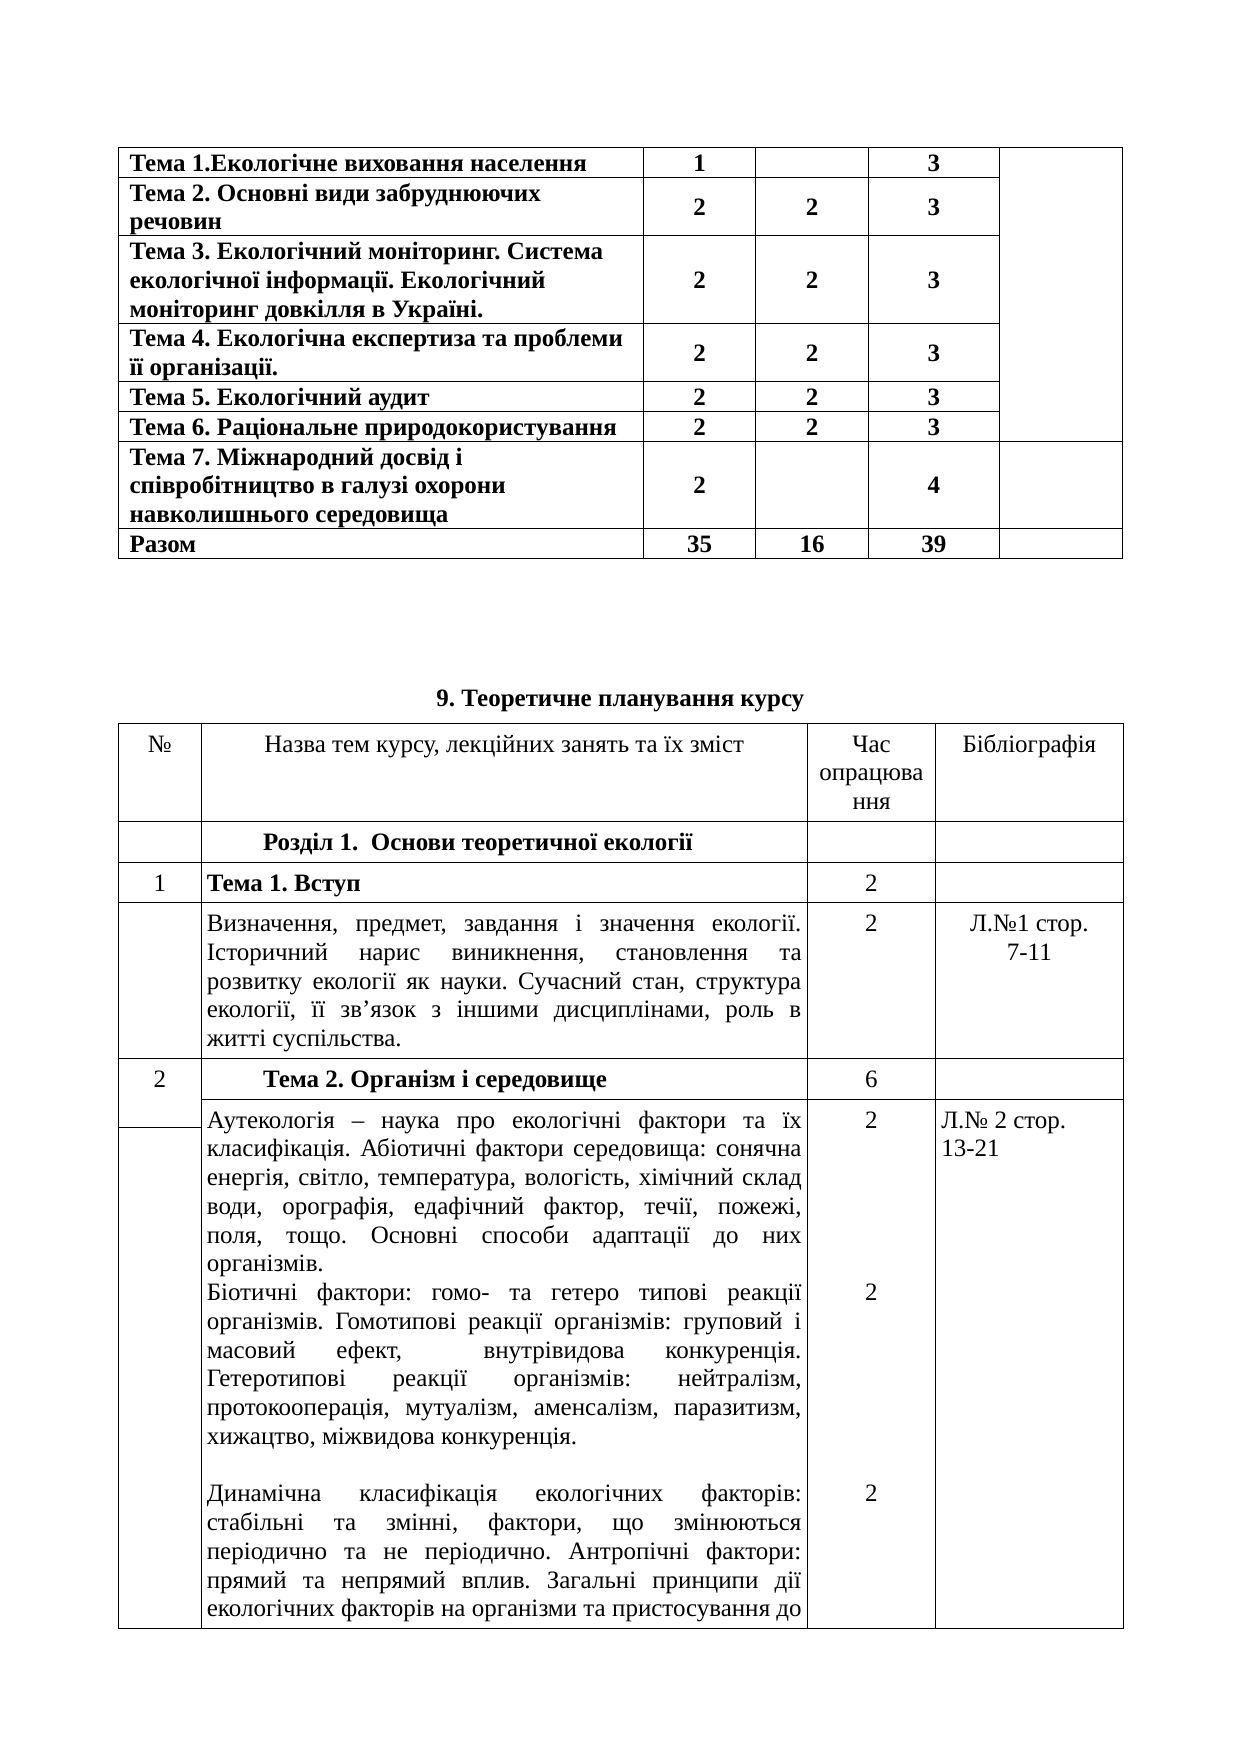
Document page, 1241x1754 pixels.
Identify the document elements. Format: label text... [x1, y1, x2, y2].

table_cell 2 [756, 178, 868, 235]
table_header Назва тем курсу, лекційних занять та їх зміст [202, 724, 807, 821]
table_cell Аутекологія – наука про екологічні фактори та їх класифікація. Абіотичні фактори середовища: сонячна енергія, світло, температура, вологість, хімічний склад води, орографія, едафічний фактор, течії, пожежі, поля, тощо. Основні способи адаптації до них організмів. Біотичні фактори: гомо- та гетеро типові реакції організмів. Гомотипові реакції організмів: груповий і масовий ефект, внутрівидова конкуренція. Гетеротипові реакції організмів: нейтралізм, протокооперація, мутуалізм, аменсалізм, паразитизм, хижацтво, міжвидова конкуренція. Динамічна класифікація екологічних факторів: стабільні та змінні, фактори, що змінюються періодично та не періодично. Антропічні фактори: прямий та непрямий вплив. Загальні принципи дії екологічних факторів на організми та пристосування до [202, 1100, 807, 1628]
table_cell 2 [644, 442, 755, 528]
table_cell [756, 442, 868, 528]
table_cell Тема 5. Екологічний аудит [119, 382, 643, 411]
table_cell [936, 863, 1123, 902]
table_cell [1000, 442, 1122, 528]
table_cell 2 [756, 412, 868, 441]
table_header Час опрацювання [808, 724, 935, 821]
table_cell 2 [644, 324, 755, 381]
table_cell Л.№1 стор. 7-11 [936, 903, 1123, 1058]
table_cell Розділ 1. Основи теоретичної екології [202, 822, 807, 861]
table_header [1000, 148, 1122, 441]
table_cell [119, 903, 201, 1058]
table_header [756, 148, 868, 177]
table_header 1 [644, 148, 755, 177]
table_cell 2 [644, 178, 755, 235]
table_cell 2 [644, 382, 755, 411]
table_cell [936, 822, 1123, 861]
table_cell Тема 7. Міжнародний досвід і співробітництво в галузі охорони навколишнього середовища [119, 442, 643, 528]
table_cell 2 [756, 236, 868, 322]
table_cell Визначення, предмет, завдання і значення екології. Історичний нарис виникнення, становлення та розвитку екології як науки. Сучасний стан, структура екології, її зв’язок з іншими дисциплінами, роль в житті суспільства. [202, 903, 807, 1058]
table_cell 2 [808, 903, 935, 1058]
table_cell Тема 6. Раціональне природокористування [119, 412, 643, 441]
table_header 3 [869, 148, 999, 177]
text 9. Теоретичне планування курсу [118, 683, 1122, 712]
table_cell 2 2 2 [808, 1100, 935, 1628]
table_cell 2 [756, 324, 868, 381]
table_cell [119, 1128, 201, 1628]
table_cell Л.№ 2 стор. 13-21 [936, 1100, 1123, 1628]
table_cell 39 [869, 529, 999, 558]
table_cell 3 [869, 236, 999, 322]
table_header Тема 1.Екологічне виховання населення [119, 148, 643, 177]
table_cell 3 [869, 382, 999, 411]
table_cell 16 [756, 529, 868, 558]
table_cell 3 [869, 412, 999, 441]
table_cell [119, 822, 201, 861]
table_cell [1000, 529, 1122, 558]
table_cell 2 [808, 863, 935, 902]
table_cell 6 [808, 1059, 935, 1098]
table_cell 2 [644, 412, 755, 441]
table_cell 2 [756, 382, 868, 411]
table_header Бібліографія [936, 724, 1123, 821]
table_cell 1 [119, 863, 201, 902]
table_cell 35 [644, 529, 755, 558]
table_cell 2 [119, 1059, 201, 1127]
table_cell Тема 3. Екологічний моніторинг. Система екологічної інформації. Екологічний моніторинг довкілля в Україні. [119, 236, 643, 322]
table_cell Тема 4. Екологічна експертиза та проблеми її організації. [119, 324, 643, 381]
table_cell Тема 2. Основні види забруднюючих речовин [119, 178, 643, 235]
table_cell Тема 1. Вступ [202, 863, 807, 902]
table_header № [119, 724, 201, 821]
table_cell Тема 2. Організм і середовище [202, 1059, 807, 1098]
table_cell [808, 822, 935, 861]
table_cell 4 [869, 442, 999, 528]
table_cell 3 [869, 178, 999, 235]
table_cell 2 [644, 236, 755, 322]
table_cell 3 [869, 324, 999, 381]
table_cell [936, 1059, 1123, 1098]
table_cell Разом [119, 529, 643, 558]
